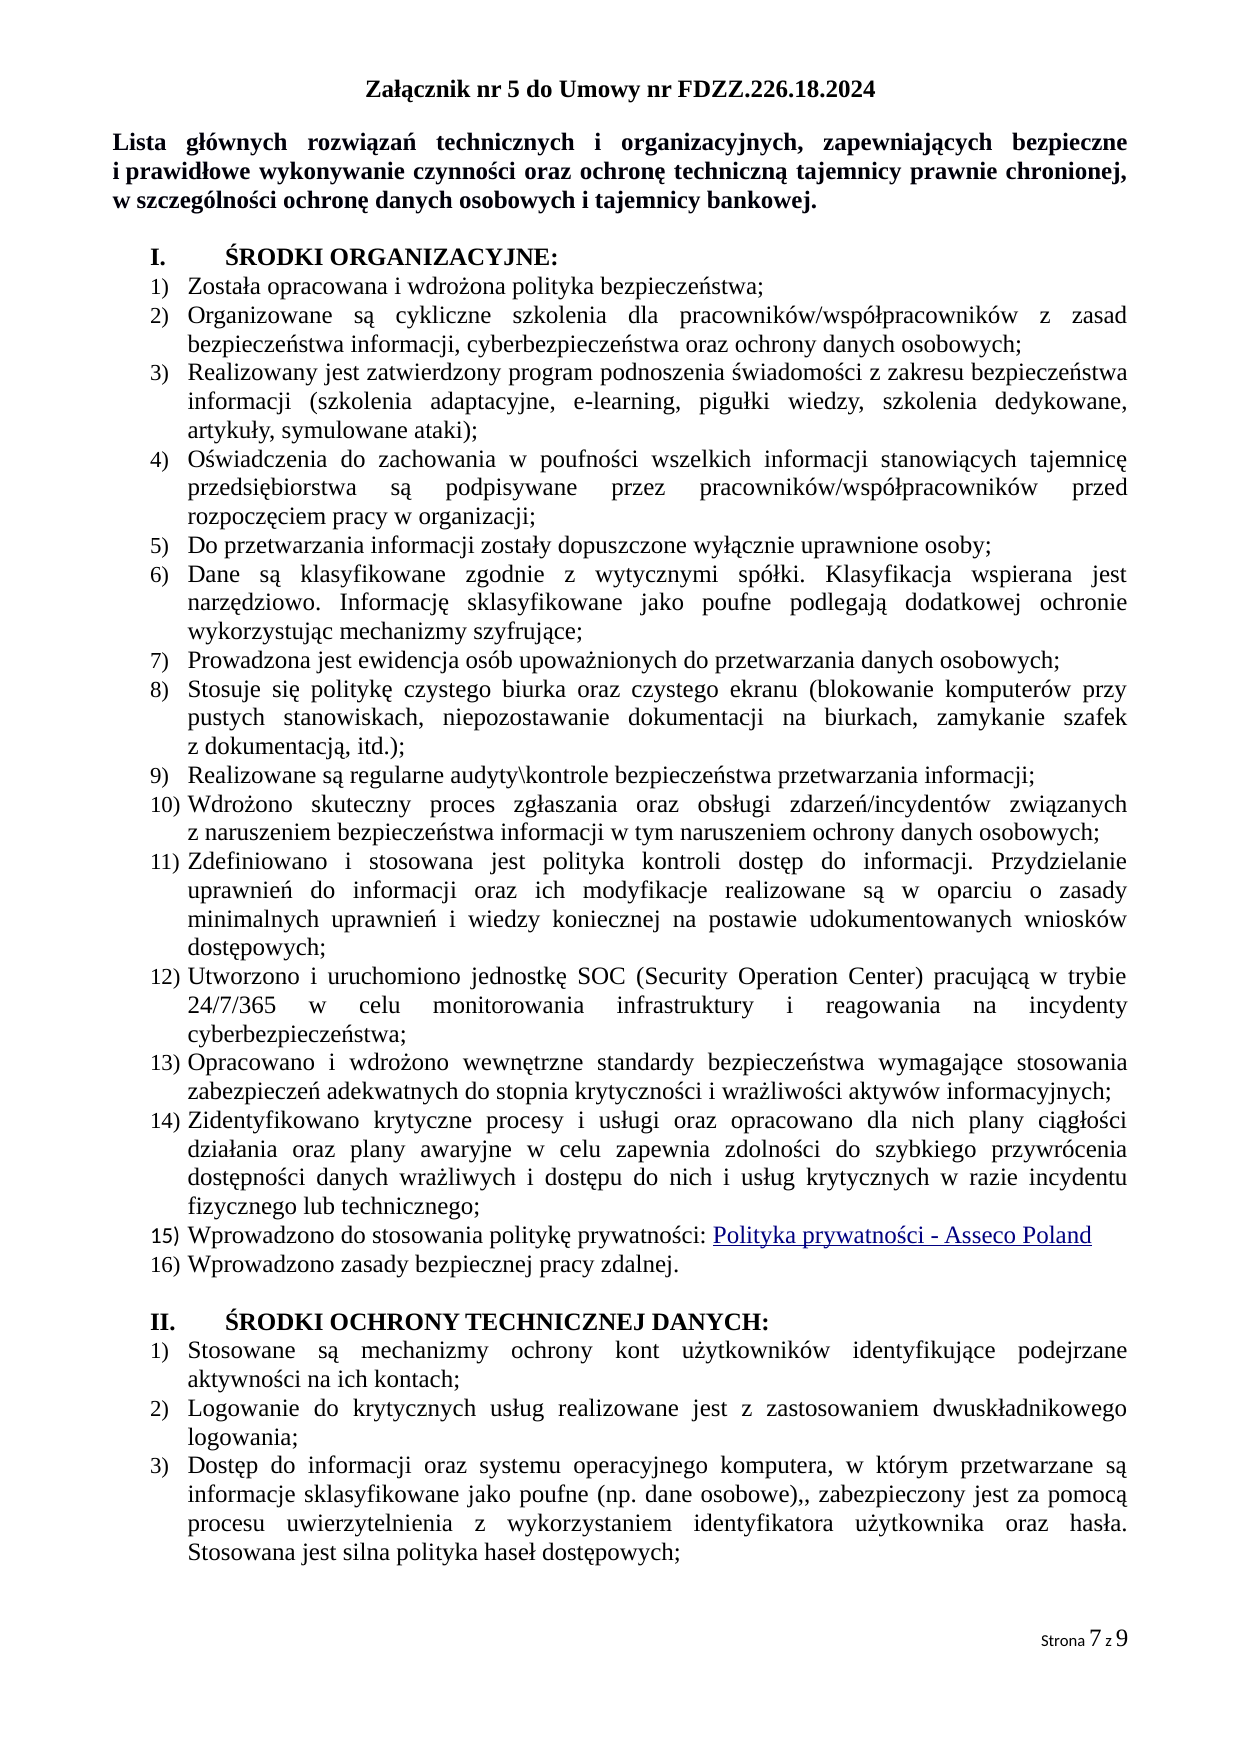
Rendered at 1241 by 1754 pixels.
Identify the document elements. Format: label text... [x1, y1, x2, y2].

list Stosowane są mechanizmy ochrony kont użytkowników identyfikujące podejrzane aktywności na ich kontach; [150, 1335, 1128, 1393]
list Zidentyfikowano krytyczne procesy i usługi oraz opracowano dla nich plany ciągłości działania oraz plany awaryjne w celu zapewnia zdolności do szybkiego przywrócenia dostępności danych wrażliwych i dostępu do nich i usług krytycznych w razie incydentu fizycznego lub technicznego; [150, 1105, 1128, 1220]
list Realizowany jest zatwierdzony program podnoszenia świadomości z zakresu bezpieczeństwa informacji (szkolenia adaptacyjne, e-learning, pigułki wiedzy, szkolenia dedykowane, artykuły, symulowane ataki); [150, 357, 1128, 444]
list Zdefiniowano i stosowana jest polityka kontroli dostęp do informacji. Przydzielanie uprawnień do informacji oraz ich modyfikacje realizowane są w oparciu o zasady minimalnych uprawnień i wiedzy koniecznej na postawie udokumentowanych wniosków dostępowych; [150, 846, 1128, 961]
list Do przetwarzania informacji zostały dopuszczone wyłącznie uprawnione osoby; [150, 530, 1128, 559]
list Dostęp do informacji oraz systemu operacyjnego komputera, w którym przetwarzane są informacje sklasyfikowane jako poufne (np. dane osobowe),, zabezpieczony jest za pomocą procesu uwierzytelnienia z wykorzystaniem identyfikatora użytkownika oraz hasła. Stosowana jest silna polityka haseł dostępowych; [150, 1450, 1128, 1565]
list Wprowadzono zasady bezpiecznej pracy zdalnej. [150, 1249, 1128, 1278]
subtitle Lista głównych rozwiązań technicznych i organizacyjnych, zapewniających bezpieczne i prawidłowe wykonywanie czynności oraz ochronę techniczną tajemnicy prawnie chronionej, w szczególności ochronę danych osobowych i tajemnicy bankowej. [112, 127, 1128, 214]
list ŚRODKI OCHRONY TECHNICZNEJ DANYCH: [150, 1307, 1128, 1335]
list Prowadzona jest ewidencja osób upoważnionych do przetwarzania danych osobowych; [150, 645, 1128, 674]
text Załącznik nr 5 do Umowy nr FDZZ.226.18.2024 [112, 74, 1128, 102]
list Wprowadzono do stosowania politykę prywatności: Polityka prywatności - Asseco Poland [150, 1220, 1128, 1249]
list Dane są klasyfikowane zgodnie z wytycznymi spółki. Klasyfikacja wspierana jest narzędziowo. Informację sklasyfikowane jako poufne podlegają dodatkowej ochronie wykorzystując mechanizmy szyfrujące; [150, 559, 1128, 645]
list ŚRODKI ORGANIZACYJNE: [150, 242, 1128, 271]
list Opracowano i wdrożono wewnętrzne standardy bezpieczeństwa wymagające stosowania zabezpieczeń adekwatnych do stopnia krytyczności i wrażliwości aktywów informacyjnych; [150, 1047, 1128, 1105]
list Stosuje się politykę czystego biurka oraz czystego ekranu (blokowanie komputerów przy pustych stanowiskach, niepozostawanie dokumentacji na biurkach, zamykanie szafek z dokumentacją, itd.); [150, 674, 1128, 760]
list Została opracowana i wdrożona polityka bezpieczeństwa; [150, 271, 1128, 300]
list Organizowane są cykliczne szkolenia dla pracowników/współpracowników z zasad bezpieczeństwa informacji, cyberbezpieczeństwa oraz ochrony danych osobowych; [150, 300, 1128, 357]
list Utworzono i uruchomiono jednostkę SOC (Security Operation Center) pracującą w trybie 24/7/365 w celu monitorowania infrastruktury i reagowania na incydenty cyberbezpieczeństwa; [150, 961, 1128, 1047]
list Realizowane są regularne audyty\kontrole bezpieczeństwa przetwarzania informacji; [150, 760, 1128, 789]
list Wdrożono skuteczny proces zgłaszania oraz obsługi zdarzeń/incydentów związanych z naruszeniem bezpieczeństwa informacji w tym naruszeniem ochrony danych osobowych; [150, 789, 1128, 846]
list Oświadczenia do zachowania w poufności wszelkich informacji stanowiących tajemnicę przedsiębiorstwa są podpisywane przez pracowników/współpracowników przed rozpoczęciem pracy w organizacji; [150, 444, 1128, 530]
list Logowanie do krytycznych usług realizowane jest z zastosowaniem dwuskładnikowego logowania; [150, 1393, 1128, 1450]
